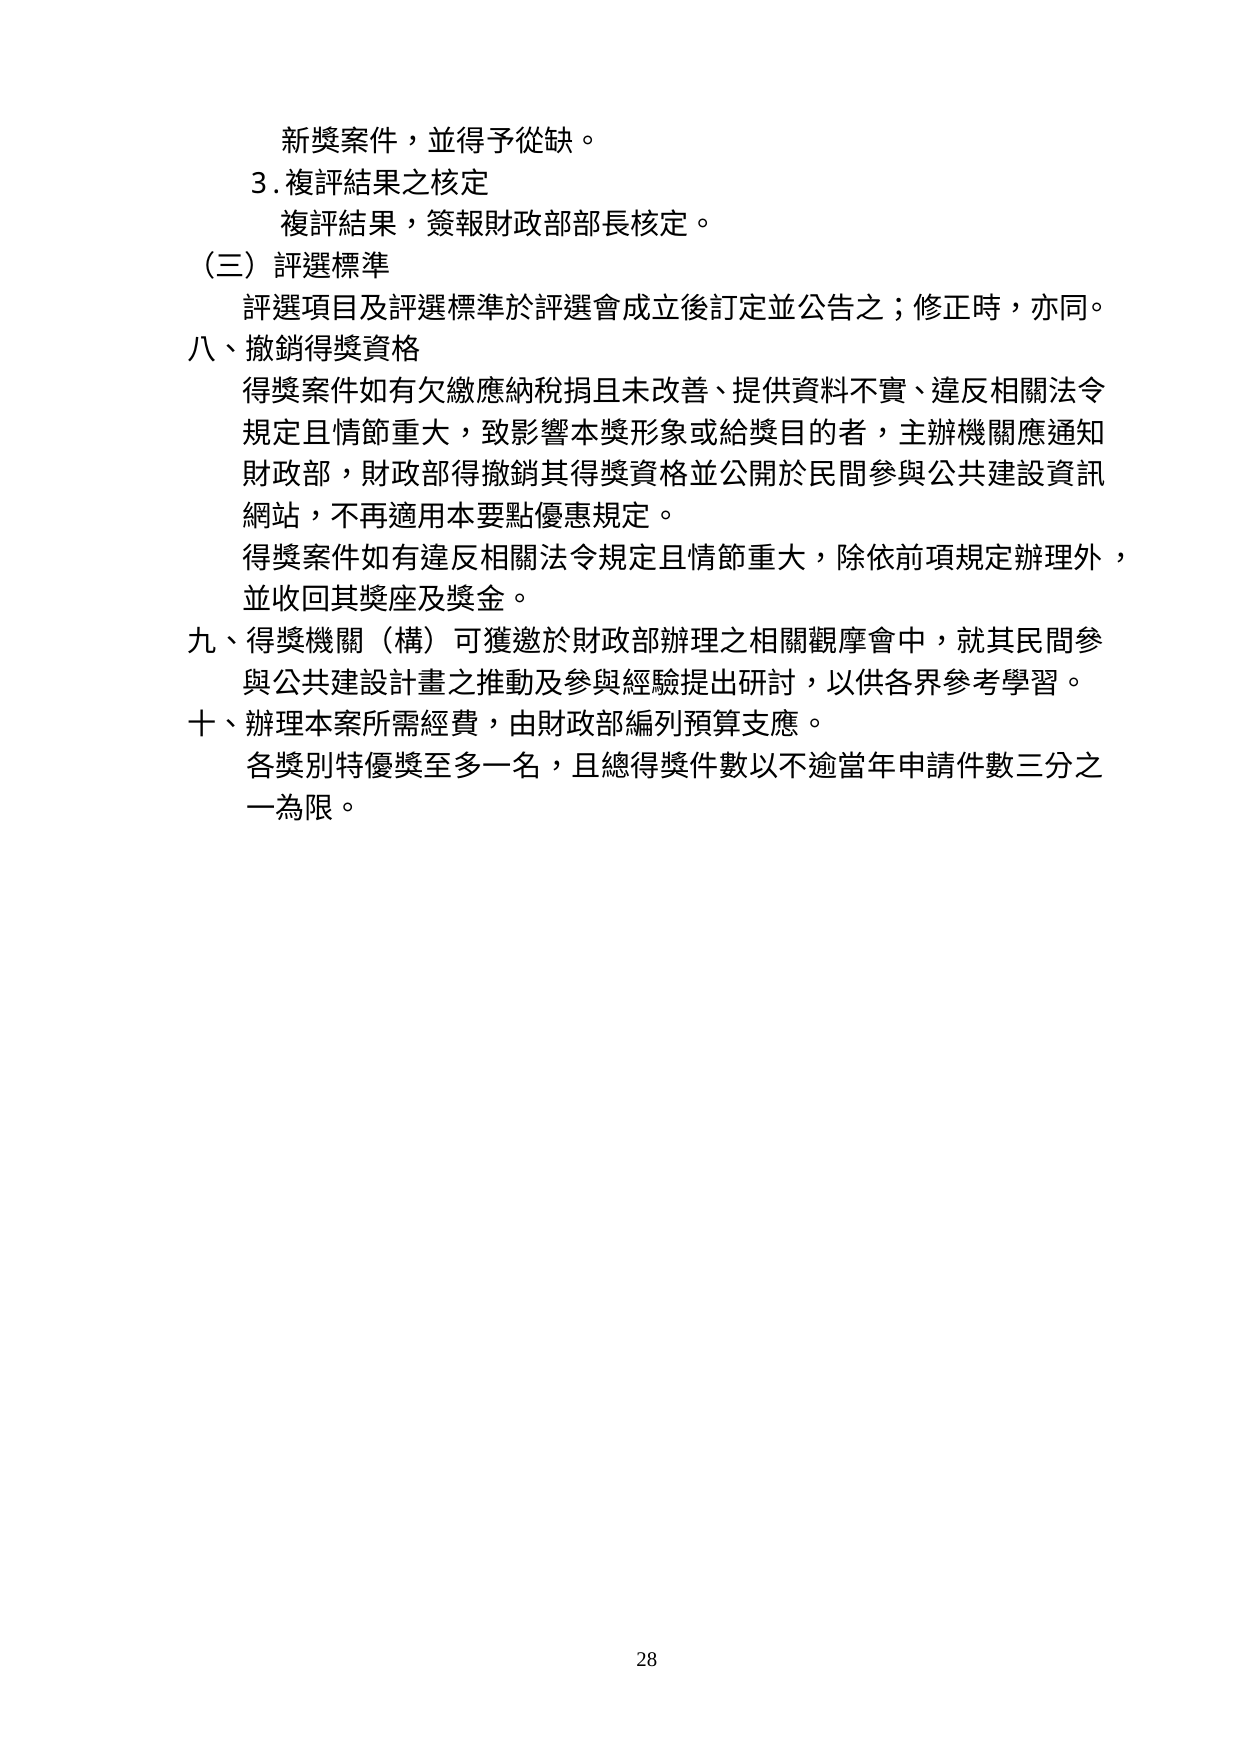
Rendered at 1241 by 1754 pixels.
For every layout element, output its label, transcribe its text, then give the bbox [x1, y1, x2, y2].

text 複評結果，簽報財政部部長核定。 [280, 201, 1106, 243]
text 新獎案件，並得予從缺。 [280, 118, 1106, 160]
text 九、得獎機關（構）可獲邀於財政部辦理之相關觀摩會中，就其民間參與公共建設計畫之推動及參與經驗提出研討，以供各界參考學習。 [187, 618, 1106, 701]
text 各獎別特優獎至多一名，且總得獎件數以不逾當年申請件數三分之一為限。 [246, 743, 1106, 826]
text 得獎案件如有違反相關法令規定且情節重大，除依前項規定辦理外，並收回其奬座及獎金。 [242, 535, 1106, 618]
text （三）評選標準 [186, 243, 1106, 285]
text 評選項目及評選標準於評選會成立後訂定並公告之；修正時，亦同。 [243, 285, 1106, 326]
text 得獎案件如有欠繳應納稅捐且未改善、提供資料不實、違反相關法令規定且情節重大，致影響本獎形象或給獎目的者，主辦機關應通知財政部，財政部得撤銷其得獎資格並公開於民間參與公共建設資訊網站，不再適用本要點優惠規定。 [242, 368, 1106, 535]
text 十、辦理本案所需經費，由財政部編列預算支應。 [187, 701, 1106, 743]
text 八、撤銷得獎資格 [187, 326, 1106, 368]
text 3.複評結果之核定 [250, 160, 1106, 201]
